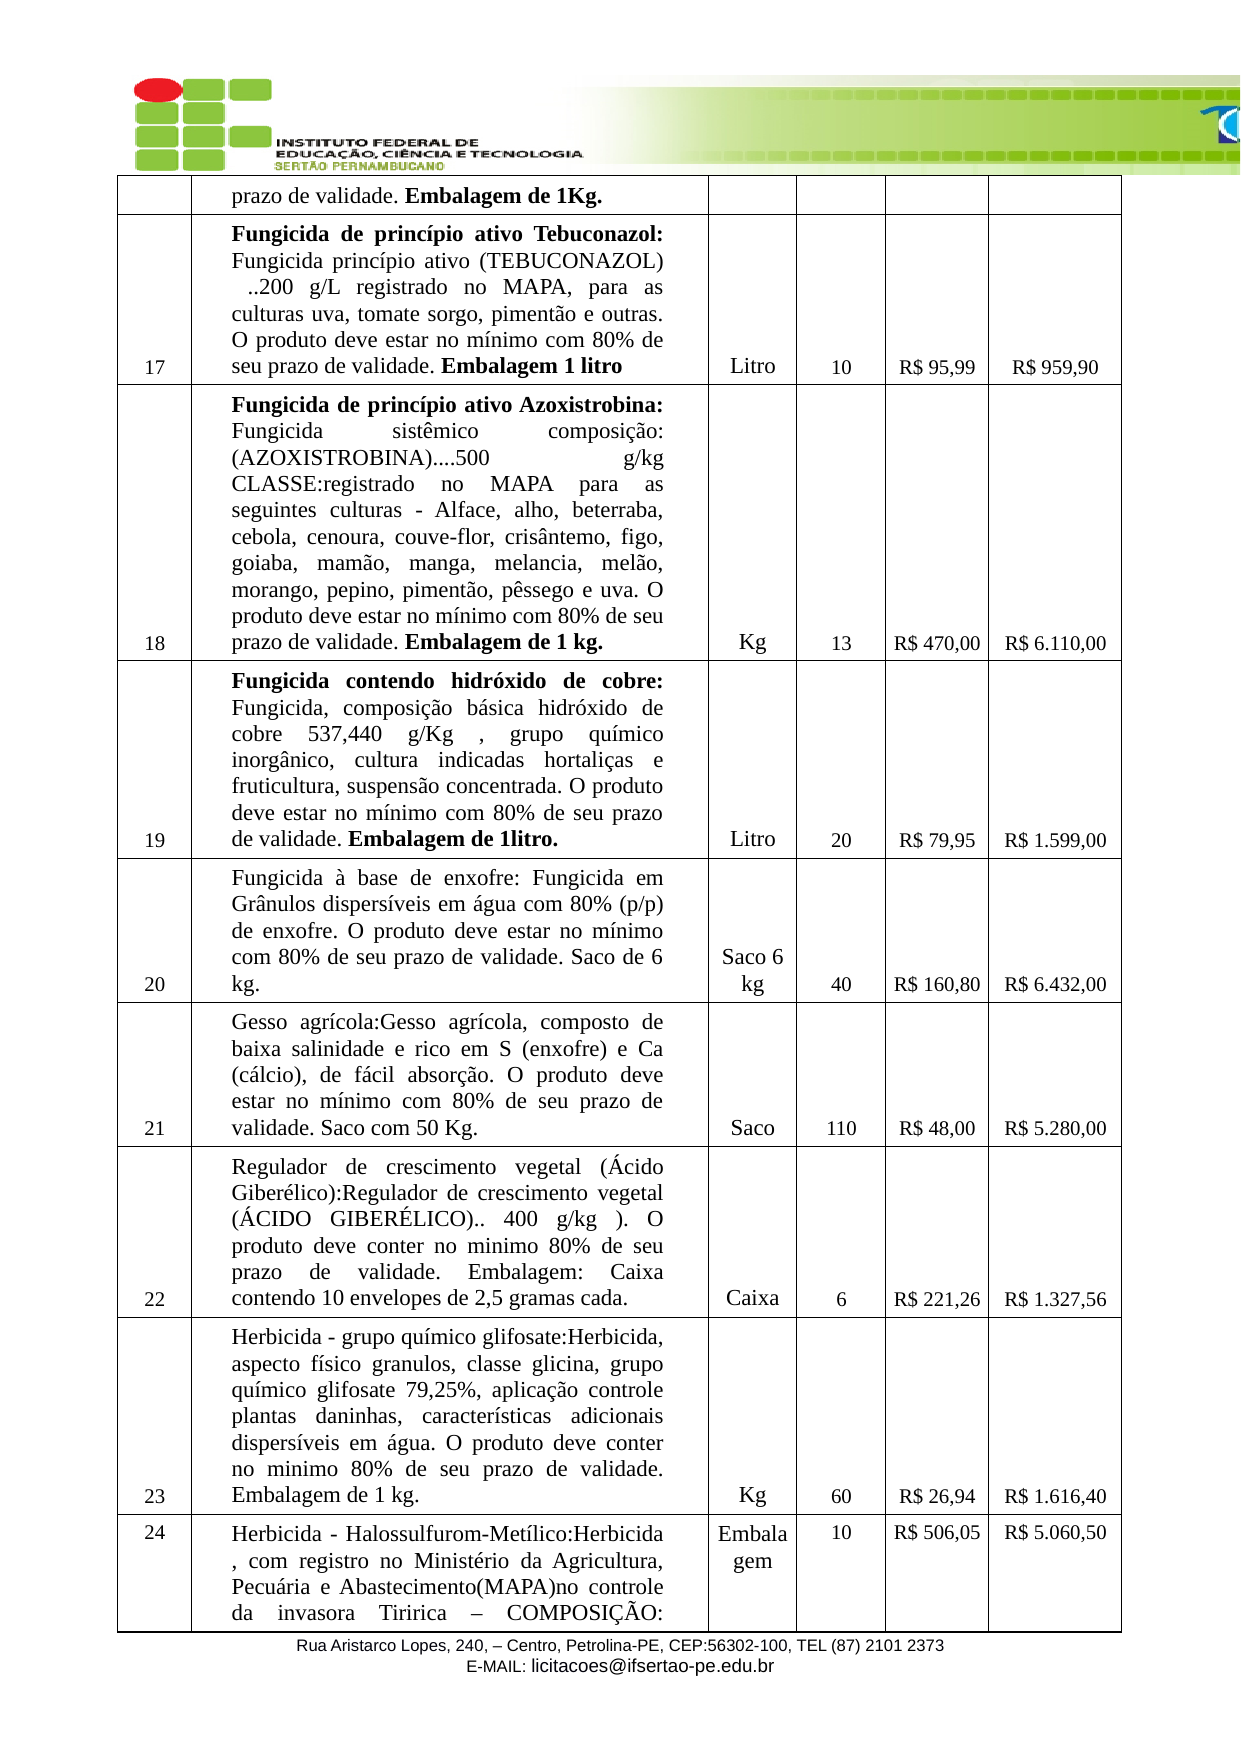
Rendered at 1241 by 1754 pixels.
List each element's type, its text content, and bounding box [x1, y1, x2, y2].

table_cell Regulador de crescimento vegetal (Ácido Giberélico):Regulador de crescimento vegetal (ÁCIDO GIBERÉLICO).. 400 g/kg ). O produto deve conter no minimo 80% de seu prazo de validade. Embalagem: Caixa contendo 10 envelopes de 2,5 gramas cada. [192, 1147, 708, 1317]
table_cell Fungicida à base de enxofre: Fungicida em Grânulos dispersíveis em água com 80% (p/p) de enxofre. O produto deve estar no mínimo com 80% de seu prazo de validade. Saco de 6 kg. [192, 859, 708, 1002]
table_cell R$ 1.327,56 [989, 1147, 1121, 1317]
table_cell Herbicida - grupo químico glifosate:Herbicida, aspecto físico granulos, classe glicina, grupo químico glifosate 79,25%, aplicação controle plantas daninhas, características adicionais dispersíveis em água. O produto deve conter no minimo 80% de seu prazo de validade. Embalagem de 1 kg. [192, 1318, 708, 1513]
table_cell R$ 6.432,00 [989, 859, 1121, 1002]
table_cell R$ 221,26 [886, 1147, 988, 1317]
table_cell 23 [118, 1318, 191, 1513]
table_cell 40 [797, 859, 885, 1002]
table_cell R$ 95,99 [886, 215, 988, 384]
table_cell R$ 506,05 [886, 1515, 988, 1631]
table_cell 20 [797, 661, 885, 857]
table_cell 10 [797, 215, 885, 384]
table_cell [989, 176, 1121, 214]
table_cell Kg [709, 385, 796, 660]
table_cell R$ 26,94 [886, 1318, 988, 1513]
table_cell 22 [118, 1147, 191, 1317]
table_cell R$ 79,95 [886, 661, 988, 857]
table_cell Kg [709, 1318, 796, 1513]
table_cell 6 [797, 1147, 885, 1317]
table_cell R$ 5.280,00 [989, 1003, 1121, 1146]
table_cell 110 [797, 1003, 885, 1146]
table_cell R$ 470,00 [886, 385, 988, 660]
table_cell R$ 5.060,50 [989, 1515, 1121, 1631]
table_cell 18 [118, 385, 191, 660]
table_cell R$ 48,00 [886, 1003, 988, 1146]
table_cell Litro [709, 215, 796, 384]
table_cell 17 [118, 215, 191, 384]
table_cell [886, 176, 988, 214]
table_cell [118, 176, 191, 214]
table_cell prazo de validade. Embalagem de 1Kg. [192, 176, 708, 214]
table_cell R$ 959,90 [989, 215, 1121, 384]
table_cell Embala gem [709, 1515, 796, 1631]
table_cell 21 [118, 1003, 191, 1146]
table_cell 13 [797, 385, 885, 660]
table_cell Fungicida contendo hidróxido de cobre: Fungicida, composição básica hidróxido de cobre 537,440 g/Kg , grupo químico inorgânico, cultura indicadas hortaliças e fruticultura, suspensão concentrada. O produto deve estar no mínimo com 80% de seu prazo de validade. Embalagem de 1litro. [192, 661, 708, 857]
table_cell [709, 176, 796, 214]
table_cell Litro [709, 661, 796, 857]
table_cell Gesso agrícola:Gesso agrícola, composto de baixa salinidade e rico em S (enxofre) e Ca (cálcio), de fácil absorção. O produto deve estar no mínimo com 80% de seu prazo de validade. Saco com 50 Kg. [192, 1003, 708, 1146]
table_cell 60 [797, 1318, 885, 1513]
table_cell 20 [118, 859, 191, 1002]
table_cell R$ 160,80 [886, 859, 988, 1002]
table_cell 24 [118, 1515, 191, 1631]
table_cell R$ 6.110,00 [989, 385, 1121, 660]
table_cell Saco 6 kg [709, 859, 796, 1002]
table_cell Herbicida - Halossulfurom-Metílico:Herbicida , com registro no Ministério da Agricultura, Pecuária e Abastecimento(MAPA)no controle da invasora Tiririca – COMPOSIÇÃO: [192, 1515, 708, 1631]
table_cell 19 [118, 661, 191, 857]
table_cell [797, 176, 885, 214]
table_cell Fungicida de princípio ativo Tebuconazol: Fungicida princípio ativo (TEBUCONAZOL) ..200 g/L registrado no MAPA, para as culturas uva, tomate sorgo, pimentão e outras. O produto deve estar no mínimo com 80% de seu prazo de validade. Embalagem 1 litro [192, 215, 708, 384]
table_cell R$ 1.616,40 [989, 1318, 1121, 1513]
table_cell R$ 1.599,00 [989, 661, 1121, 857]
table_cell Caixa [709, 1147, 796, 1317]
table_cell 10 [797, 1515, 885, 1631]
table_cell Fungicida de princípio ativo Azoxistrobina: Fungicida sistêmico composição:(AZOXISTROBINA)....500 g/kg CLASSE:registrado no MAPA para as seguintes culturas - Alface, alho, beterraba, cebola, cenoura, couve-flor, crisântemo, figo, goiaba, mamão, manga, melancia, melão, morango, pepino, pimentão, pêssego e uva. O produto deve estar no mínimo com 80% de seu prazo de validade. Embalagem de 1 kg. [192, 385, 708, 660]
table_cell Saco [709, 1003, 796, 1146]
